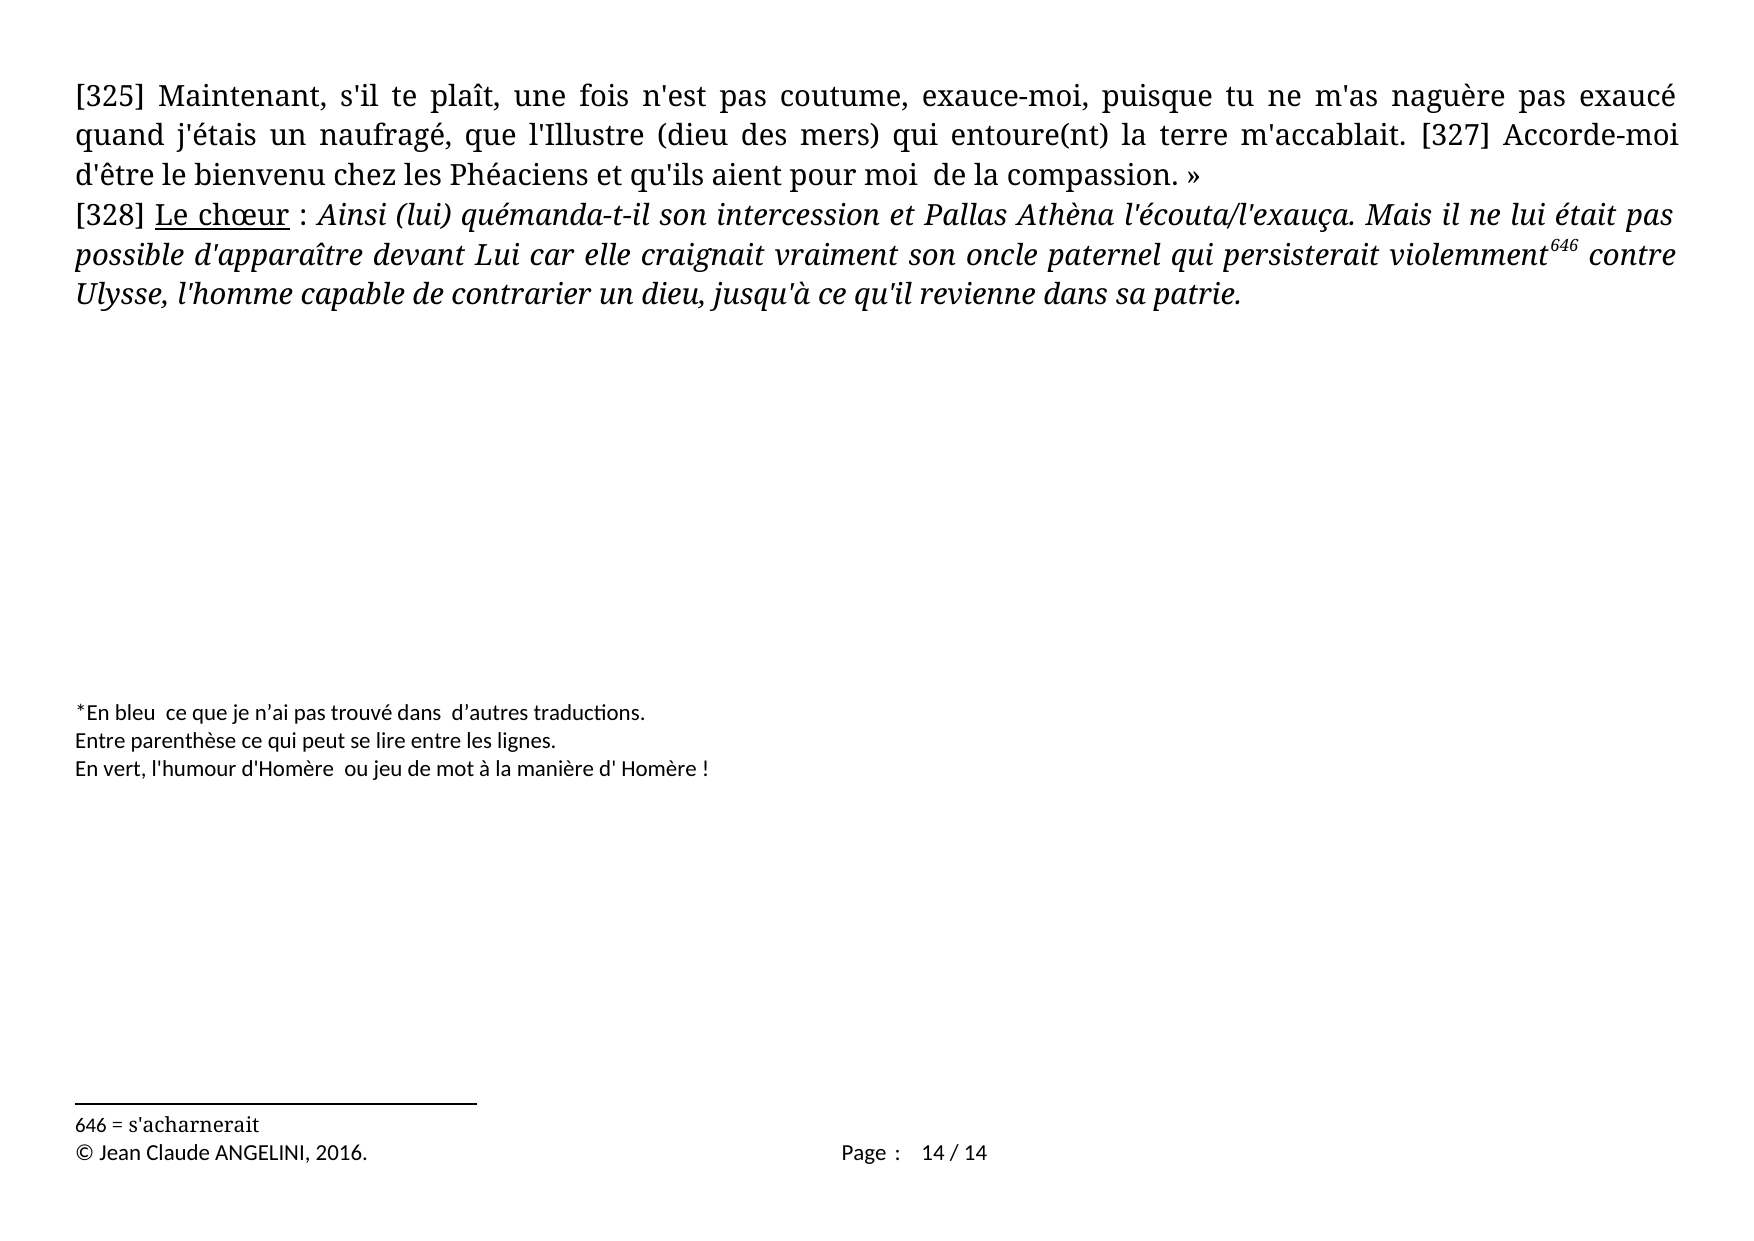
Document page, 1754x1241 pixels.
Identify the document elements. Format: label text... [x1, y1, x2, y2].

text [328] Le chœur : Ainsi (lui) quémanda-t-il son intercession et Pallas Athèna l'écouta/l'exauça. Mais il ne lui était pas possible d'apparaître devant Lui car elle craignait vraiment son oncle paternel qui persisterait violemment contre Ulysse, l'homme capable de contrarier un dieu, jusqu'à ce qu'il revienne dans sa patrie. [75, 194, 1679, 313]
text [325] Maintenant, s'il te plaît, une fois n'est pas coutume, exauce-moi, puisque tu ne m'as naguère pas exaucé quand j'étais un naufragé, que l'Illustre (dieu des mers) qui entoure(nt) la terre m'accablait. [327] Accorde-moi d'être le bienvenu chez les Phéaciens et qu'ils aient pour moi de la compassion. » [75, 75, 1679, 194]
text *En bleu ce que je n’ai pas trouvé dans d’autres traductions. [75, 698, 1679, 726]
text Entre parenthèse ce qui peut se lire entre les lignes. [75, 726, 1679, 754]
text En vert, l'humour d'Homère ou jeu de mot à la manière d' Homère ! [75, 754, 1679, 782]
text = s'acharnerait [75, 1110, 1679, 1138]
